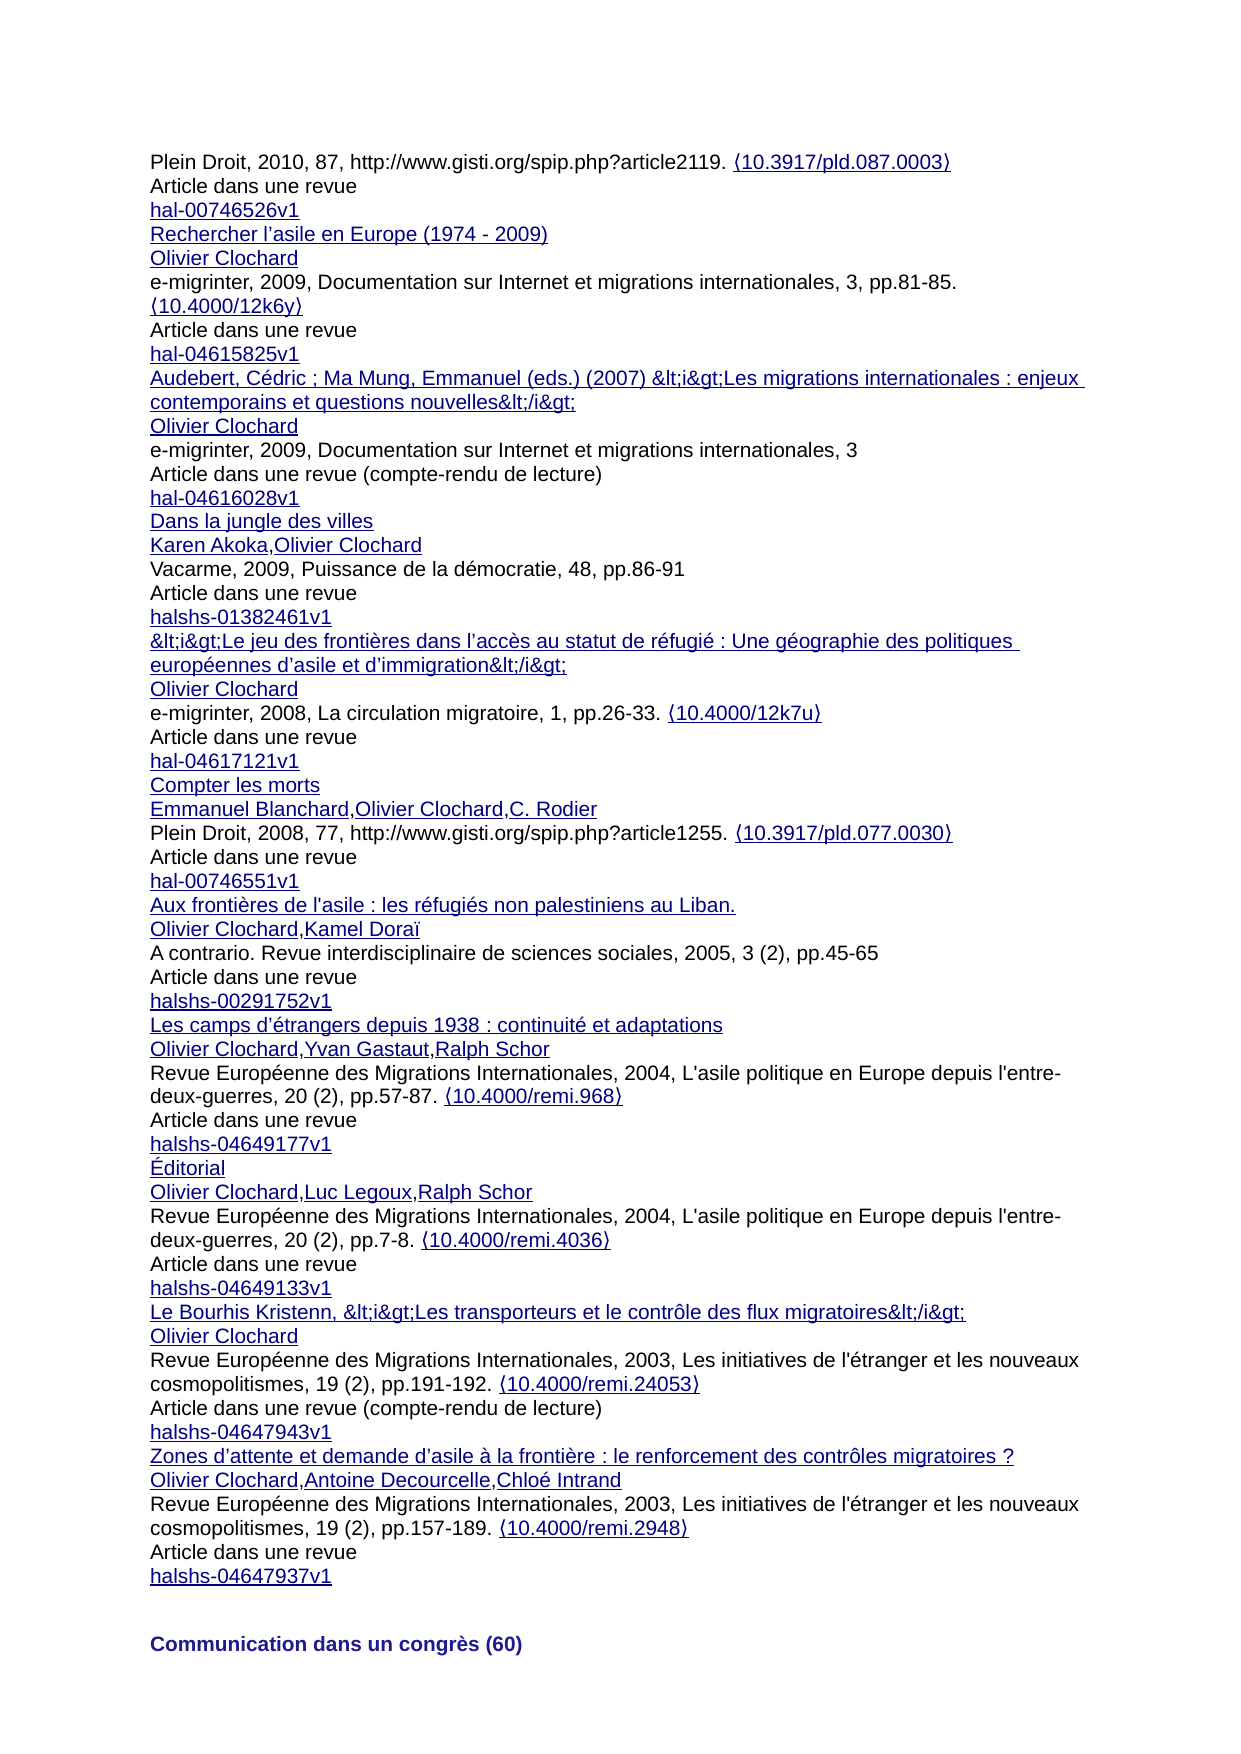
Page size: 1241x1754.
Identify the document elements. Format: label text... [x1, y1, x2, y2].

table_cell Dans la jungle des villes Karen Akoka,Olivier Clochard Vacarme, 2009, Puissance de la démocratie, 48, pp.86-91 Article dans une revue halshs-01382461v1 [150, 509, 1090, 629]
table_cell &lt;i&gt;Le jeu des frontières dans l’accès au statut de réfugié : Une géographie des politiques européennes d’asile et d’immigration&lt;/i&gt; Olivier Clochard e-migrinter, 2008, La circulation migratoire, 1, pp.26-33. ⟨10.4000/12k7u⟩ Article dans une revue hal-04617121v1 [150, 629, 1090, 773]
table_cell Audebert, Cédric ; Ma Mung, Emmanuel (eds.) (2007) &lt;i&gt;Les migrations internationales : enjeux contemporains et questions nouvelles&lt;/i&gt; Olivier Clochard e-migrinter, 2009, Documentation sur Internet et migrations internationales, 3 Article dans une revue (compte-rendu de lecture) hal-04616028v1 [150, 366, 1090, 509]
table_cell Compter les morts Emmanuel Blanchard,Olivier Clochard,C. Rodier Plein Droit, 2008, 77, http://www.gisti.org/spip.php?article1255. ⟨10.3917/pld.077.0030⟩ Article dans une revue hal-00746551v1 [150, 773, 1090, 893]
table_cell Aux frontières de l'asile : les réfugiés non palestiniens au Liban. Olivier Clochard,Kamel Doraï A contrario. Revue interdisciplinaire de sciences sociales, 2005, 3 (2), pp.45-65 Article dans une revue halshs-00291752v1 [150, 893, 1090, 1012]
table_cell Les camps d’étrangers depuis 1938 : continuité et adaptations Olivier Clochard,Yvan Gastaut,Ralph Schor Revue Européenne des Migrations Internationales, 2004, L'asile politique en Europe depuis l'entre-deux-guerres, 20 (2), pp.57-87. ⟨10.4000/remi.968⟩ Article dans une revue halshs-04649177v1 [150, 1013, 1090, 1156]
table_cell Zones d’attente et demande d’asile à la frontière : le renforcement des contrôles migratoires ? Olivier Clochard,Antoine Decourcelle,Chloé Intrand Revue Européenne des Migrations Internationales, 2003, Les initiatives de l'étranger et les nouveaux cosmopolitismes, 19 (2), pp.157-189. ⟨10.4000/remi.2948⟩ Article dans une revue halshs-04647937v1 [150, 1444, 1090, 1587]
table_cell Rechercher l’asile en Europe (1974 - 2009) Olivier Clochard e-migrinter, 2009, Documentation sur Internet et migrations internationales, 3, pp.81-85. ⟨10.4000/12k6y⟩ Article dans une revue hal-04615825v1 [150, 222, 1090, 366]
table_cell Le Bourhis Kristenn, &lt;i&gt;Les transporteurs et le contrôle des flux migratoires&lt;/i&gt; Olivier Clochard Revue Européenne des Migrations Internationales, 2003, Les initiatives de l'étranger et les nouveaux cosmopolitismes, 19 (2), pp.191-192. ⟨10.4000/remi.24053⟩ Article dans une revue (compte-rendu de lecture) halshs-04647943v1 [150, 1300, 1090, 1444]
table_cell Éditorial Olivier Clochard,Luc Legoux,Ralph Schor Revue Européenne des Migrations Internationales, 2004, L'asile politique en Europe depuis l'entre-deux-guerres, 20 (2), pp.7-8. ⟨10.4000/remi.4036⟩ Article dans une revue halshs-04649133v1 [150, 1156, 1090, 1300]
subtitle Communication dans un congrès (60) [150, 1632, 1090, 1656]
table_cell Plein Droit, 2010, 87, http://www.gisti.org/spip.php?article2119. ⟨10.3917/pld.087.0003⟩ Article dans une revue hal-00746526v1 [150, 150, 1090, 222]
